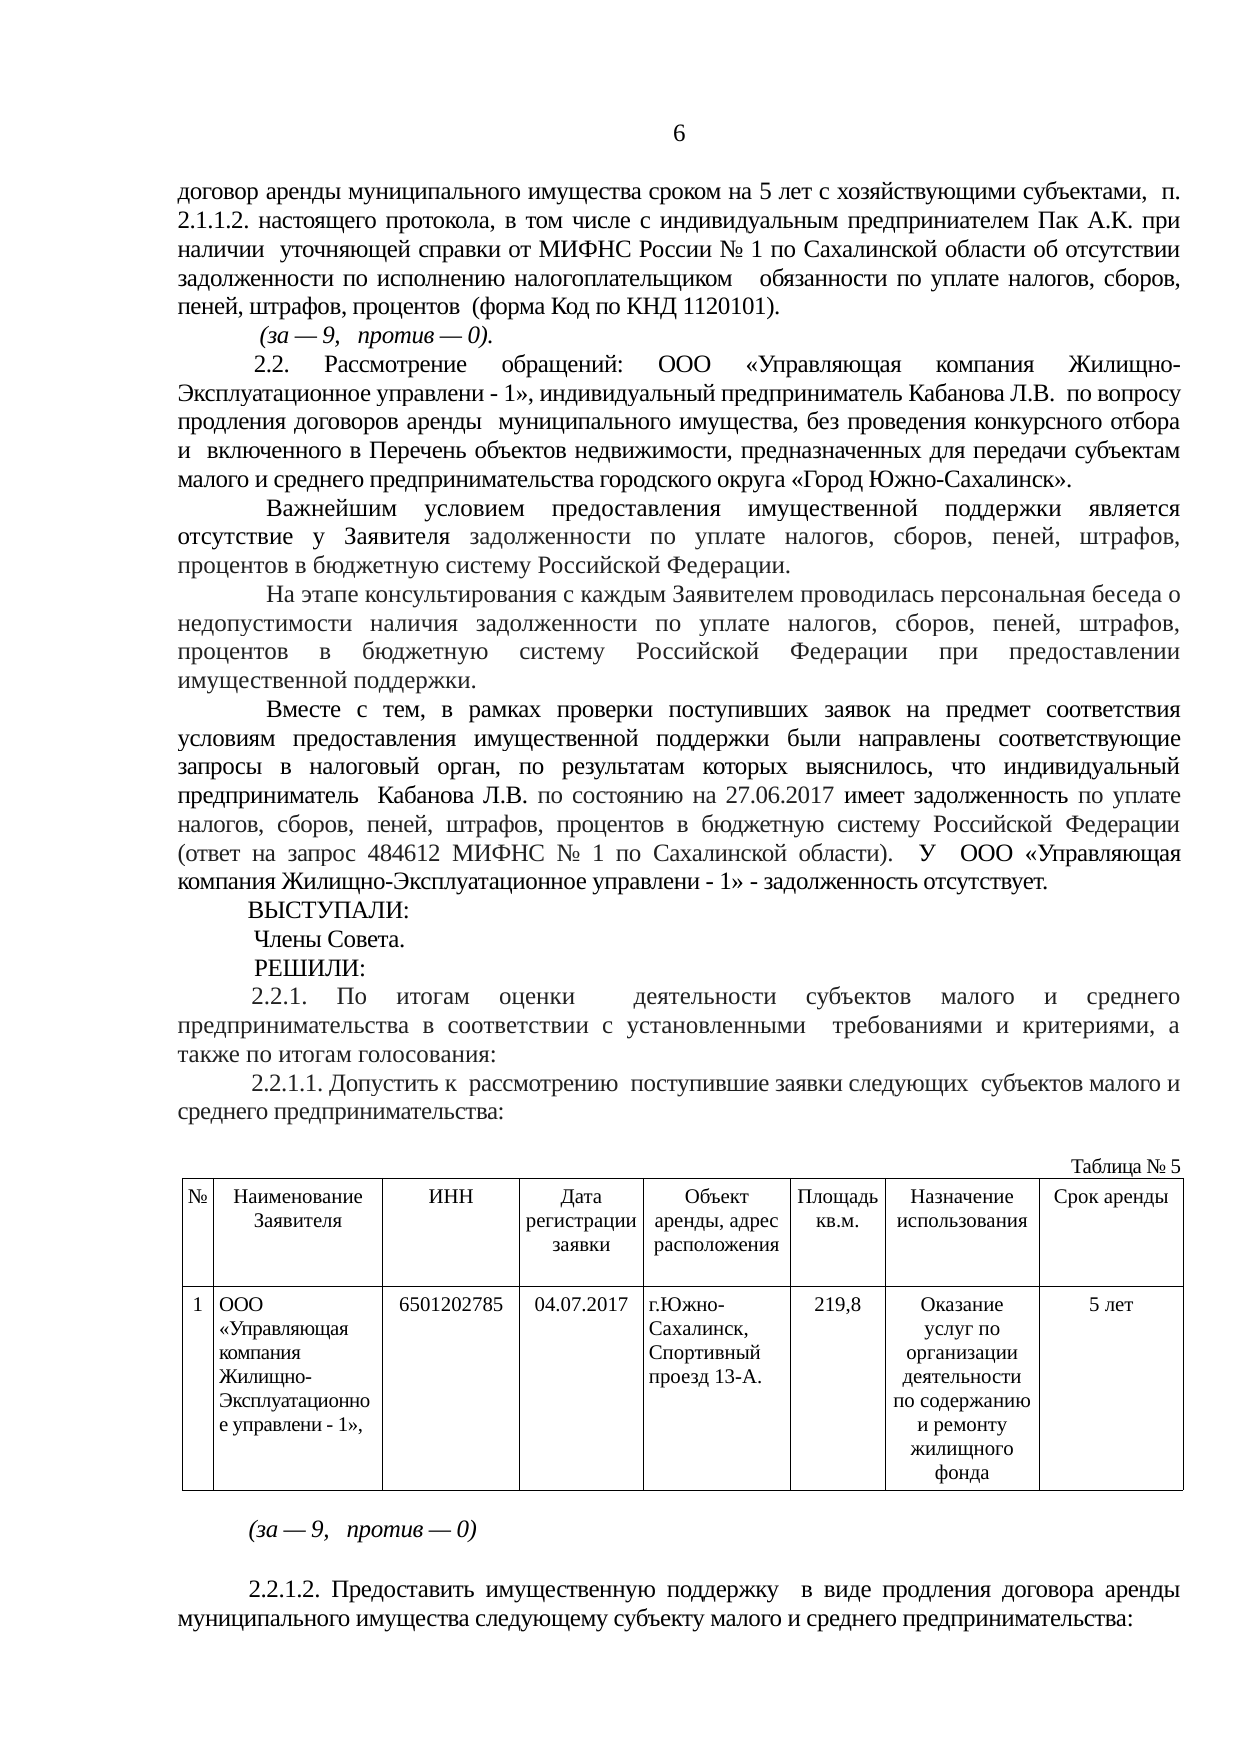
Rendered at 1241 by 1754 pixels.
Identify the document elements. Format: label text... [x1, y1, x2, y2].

table_header Объект аренды, адрес расположения [644, 1179, 790, 1286]
text Таблица № 5 [177, 1154, 1181, 1178]
text РЕШИЛИ: [177, 953, 1181, 981]
table_cell Оказание услуг по организации деятельности по содержанию и ремонту жилищного фонда [886, 1287, 1039, 1490]
table_cell 04.07.2017 [520, 1287, 643, 1490]
table_cell ООО «Управляющая компания Жилищно-Эксплуатационное управлени - 1», [214, 1287, 382, 1490]
text ВЫСТУПАЛИ: [177, 895, 1181, 924]
text Вместе с тем, в рамках проверки поступивших заявок на предмет соответствия условиям предоставления имущественной поддержки были направлены соответствующие запросы в налоговый орган, по результатам которых выяснилось, что индивидуальный предприниматель Кабанова Л.В. по состоянию на 27.06.2017 имеет задолженность по уплате налогов, сборов, пеней, штрафов, процентов в бюджетную систему Российской Федерации (ответ на запрос 484612 МИФНС № 1 по Сахалинской области). У ООО «Управляющая компания Жилищно-Эксплуатационное управлени - 1» - задолженность отсутствует. [177, 694, 1181, 895]
text 2.2.1.2. Предоставить имущественную поддержку в виде продления договора аренды муниципального имущества следующему субъекту малого и среднего предпринимательства: [177, 1574, 1181, 1632]
table_header ИНН [383, 1179, 519, 1286]
text договор аренды муниципального имущества сроком на 5 лет с хозяйствующими субъектами, п. 2.1.1.2. настоящего протокола, в том числе с индивидуальным предприниателем Пак А.К. при наличии уточняющей справки от МИФНС России № 1 по Сахалинской области об отсутствии задолженности по исполнению налогоплательщиком обязанности по уплате налогов, сборов, пеней, штрафов, процентов (форма Код по КНД 1120101). [177, 176, 1181, 320]
table_header Наименование Заявителя [214, 1179, 382, 1286]
text 2.2.1.1. Допустить к рассмотрению поступившие заявки следующих субъектов малого и среднего предпринимательства: [177, 1068, 1181, 1125]
text 2.2. Рассмотрение обращений: ООО «Управляющая компания Жилищно-Эксплуатационное управлени - 1», индивидуальный предприниматель Кабанова Л.В. по вопросу продления договоров аренды муниципального имущества, без проведения конкурсного отбора и включенного в Перечень объектов недвижимости, предназначенных для передачи субъектам малого и среднего предпринимательства городского округа «Город Южно-Сахалинск». [177, 349, 1181, 493]
table_header № [183, 1179, 213, 1286]
table_header Дата регистрации заявки [520, 1179, 643, 1286]
text На этапе консультирования с каждым Заявителем проводилась персональная беседа о недопустимости наличия задолженности по уплате налогов, сборов, пеней, штрафов, процентов в бюджетную систему Российской Федерации при предоставлении имущественной поддержки. [177, 579, 1181, 694]
table_header Площадь кв.м. [791, 1179, 885, 1286]
text 2.2.1. По итогам оценки деятельности субъектов малого и среднего предпринимательства в соответствии с установленными требованиями и критериями, а также по итогам голосования: [177, 981, 1181, 1068]
table_cell 6501202785 [383, 1287, 519, 1490]
text Важнейшим условием предоставления имущественной поддержки является отсутствие у Заявителя задолженности по уплате налогов, сборов, пеней, штрафов, процентов в бюджетную систему Российской Федерации. [177, 493, 1181, 579]
table_header Назначение использования [886, 1179, 1039, 1286]
text Члены Совета. [177, 924, 1181, 953]
text (за — 9, против — 0). [177, 320, 1181, 349]
table_cell г.Южно-Сахалинск, Спортивный проезд 13-А. [644, 1287, 790, 1490]
table_header Срок аренды [1040, 1179, 1183, 1286]
table_cell 5 лет [1040, 1287, 1183, 1490]
text (за — 9, против — 0) [177, 1514, 1181, 1543]
table_cell 219,8 [791, 1287, 885, 1490]
table_cell 1 [183, 1287, 213, 1490]
